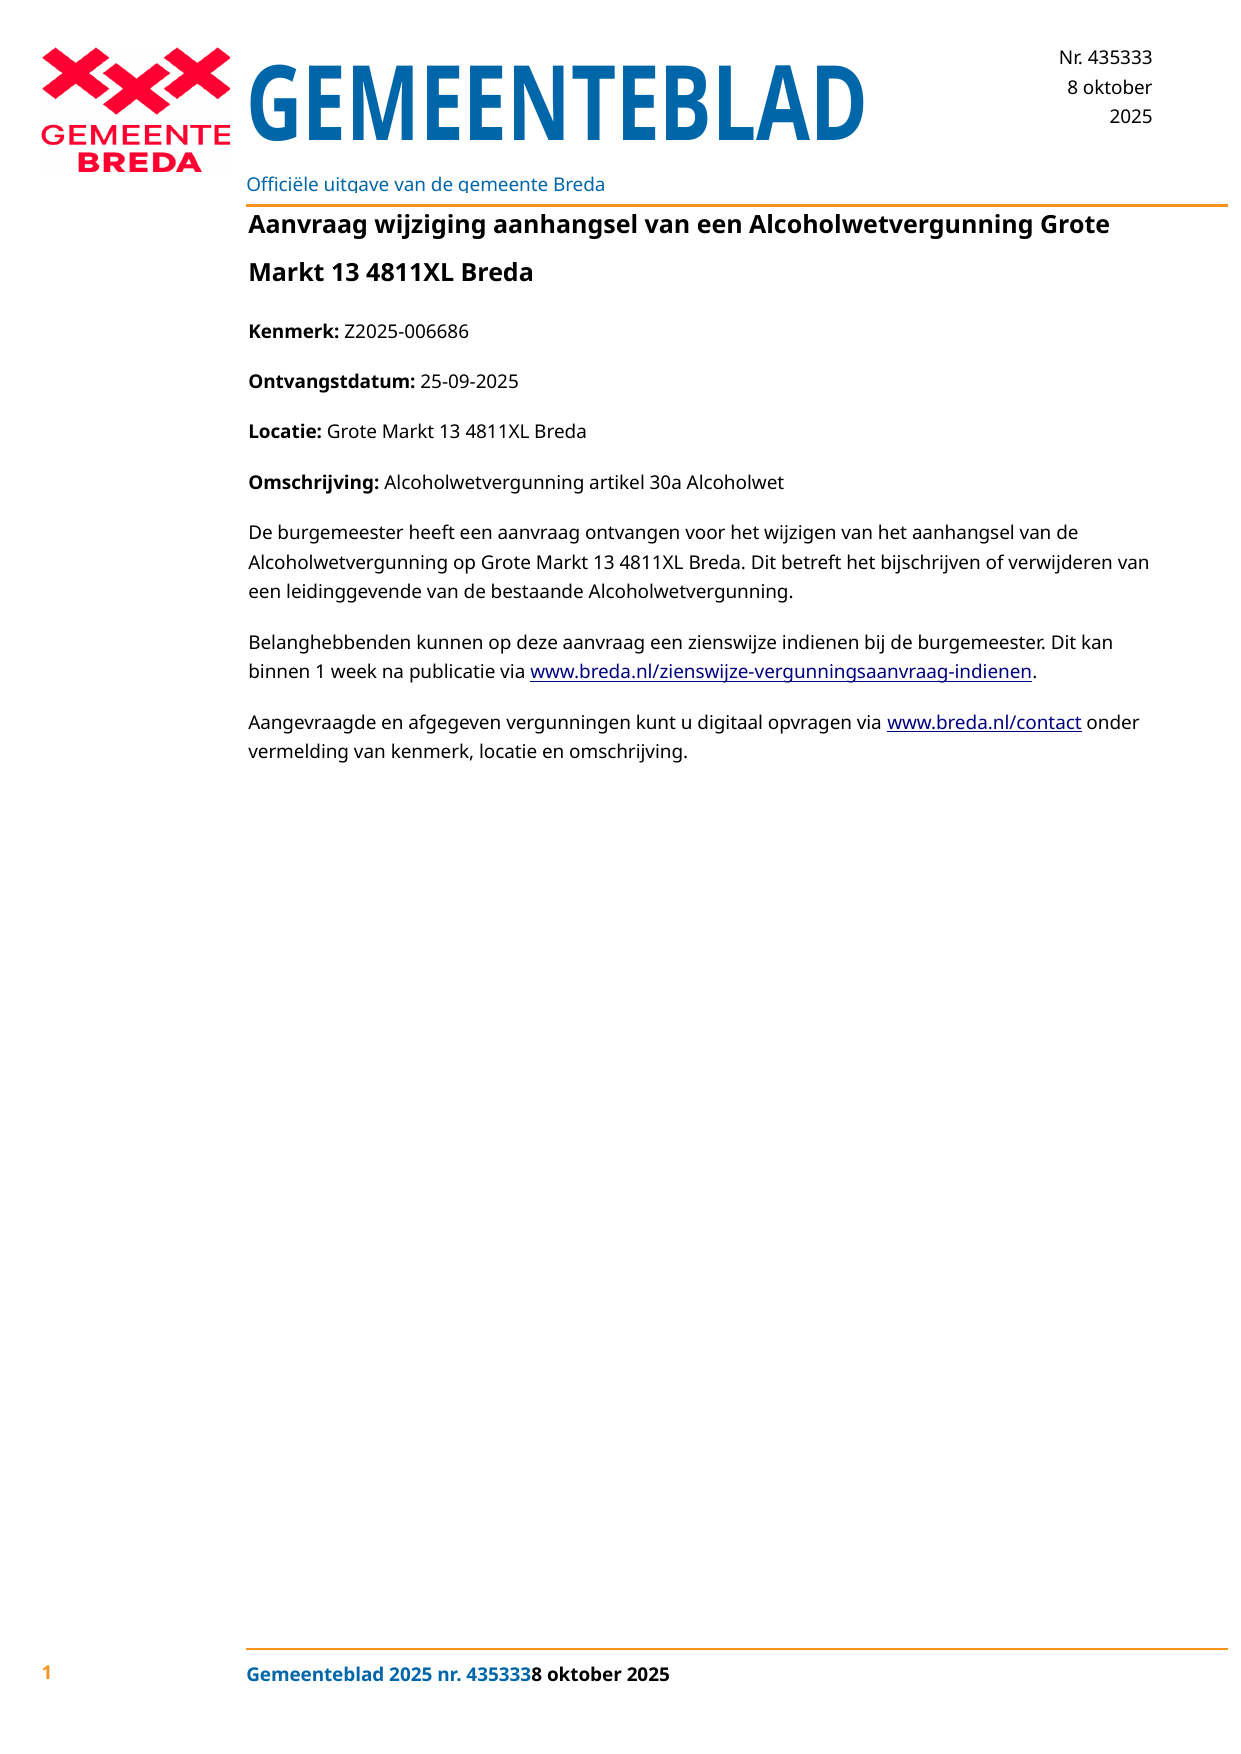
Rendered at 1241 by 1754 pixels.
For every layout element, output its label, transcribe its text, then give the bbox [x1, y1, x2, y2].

text Aangevraagde en afgegeven vergunningen kunt u digitaal opvragen via www.breda.nl/contact onder vermelding van kenmerk, locatie en omschrijving. [248, 709, 1152, 764]
text Belanghebbenden kunnen op deze aanvraag een zienswijze indienen bij de burgemeester. Dit kan binnen 1 week na publicatie via www.breda.nl/zienswijze-vergunningsaanvraag-indienen. [248, 629, 1152, 684]
text Omschrijving: Alcoholwetvergunning artikel 30a Alcoholwet [248, 469, 1152, 495]
picture [41, 47, 231, 172]
text Kenmerk: Z2025-006686 [248, 318, 1152, 344]
text Ontvangstdatum: 25-09-2025 [248, 368, 1152, 394]
text Aanvraag wijziging aanhangsel van een Alcoholwetvergunning Grote Markt 13 4811XL Breda [248, 207, 1152, 288]
text Locatie: Grote Markt 13 4811XL Breda [248, 419, 1152, 444]
text De burgemeester heeft een aanvraag ontvangen voor het wijzigen van het aanhangsel van de Alcoholwetvergunning op Grote Markt 13 4811XL Breda. Dit betreft het bijschrijven of verwijderen van een leidinggevende van de bestaande Alcoholwetvergunning. [248, 519, 1152, 604]
